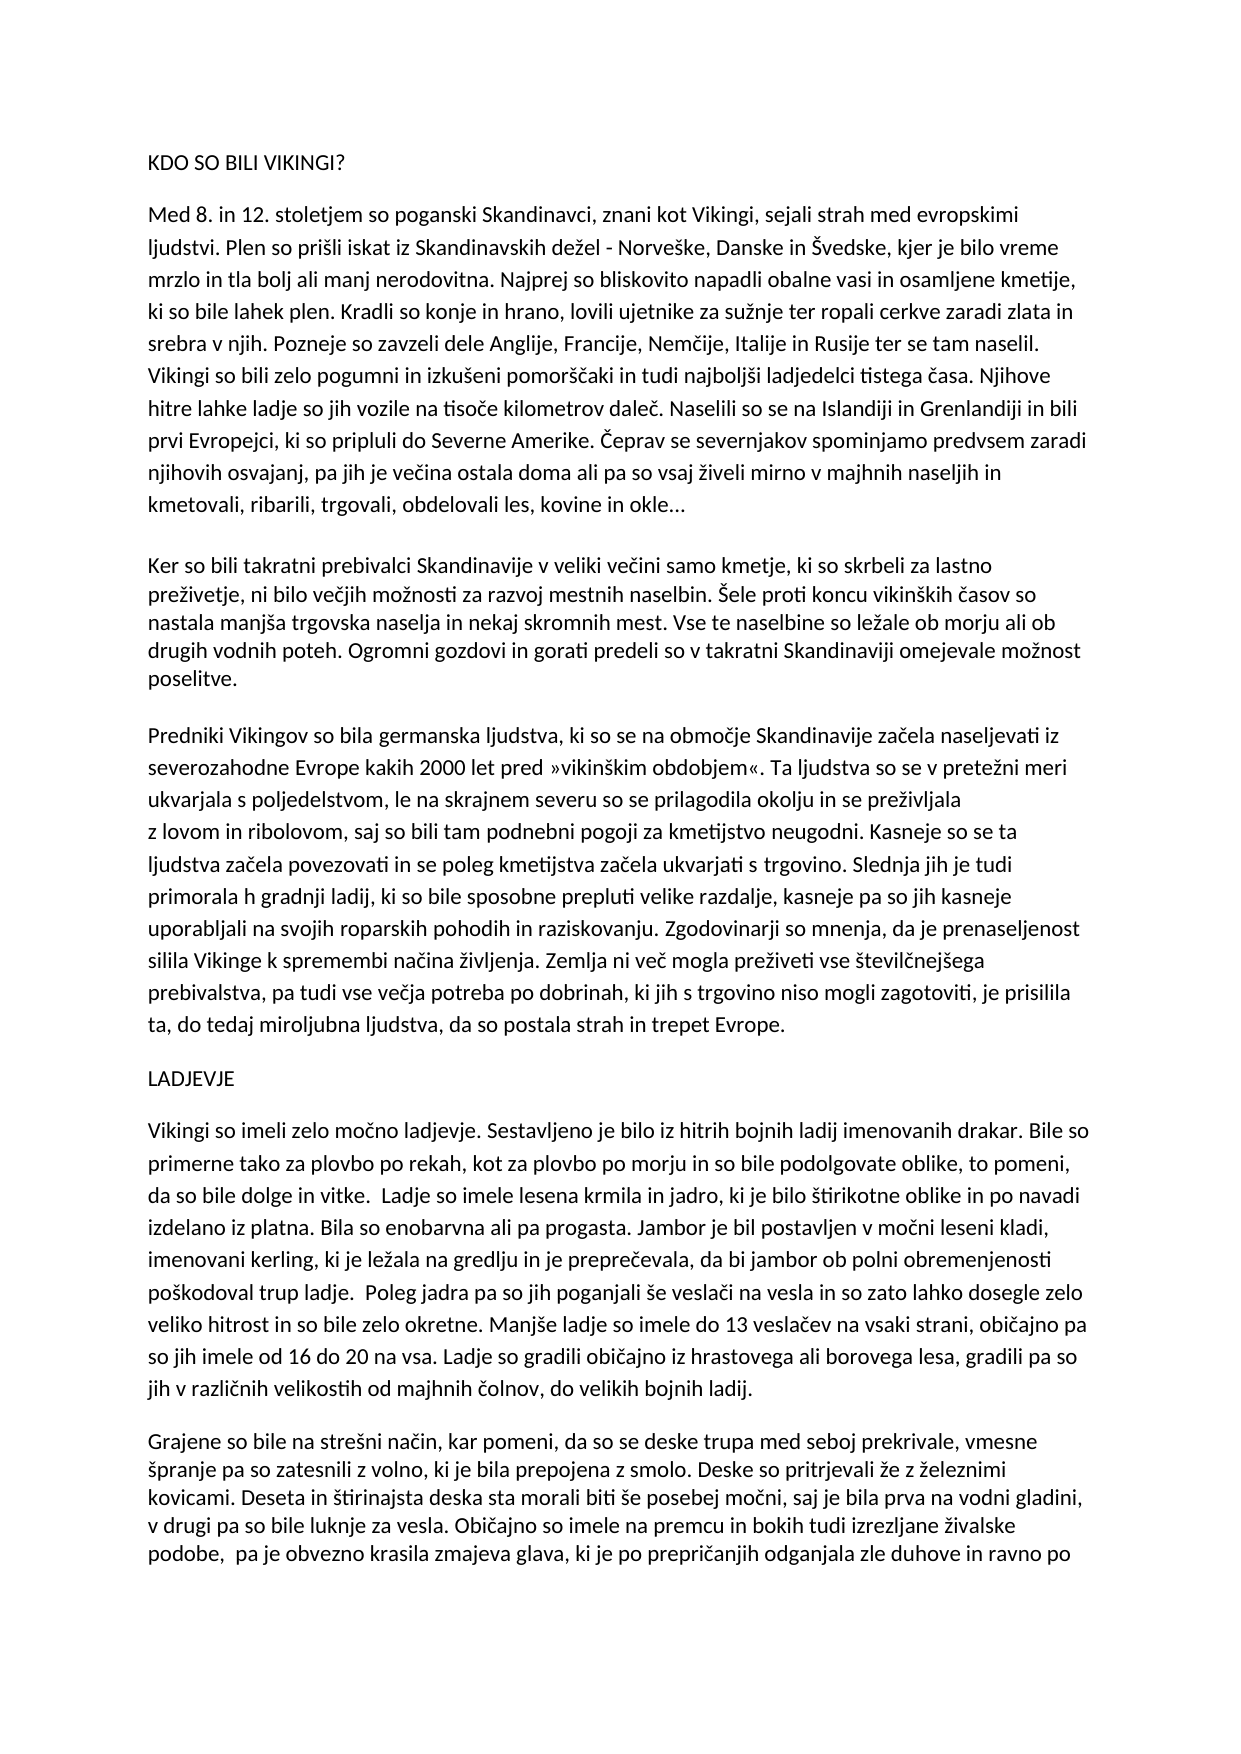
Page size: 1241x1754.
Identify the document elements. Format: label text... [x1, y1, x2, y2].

text Grajene so bile na strešni način, kar pomeni, da so se deske trupa med seboj prekrivale, vmesne špranje pa so zatesnili z volno, ki je bila prepojena z smolo. Deske so pritrjevali že z železnimi kovicami. Deseta in štirinajsta deska sta morali biti še posebej močni, saj je bila prva na vodni gladini, v drugi pa so bile luknje za vesla. Običajno so imele na premcu in bokih tudi izrezljane živalske podobe, pa je obvezno krasila zmajeva glava, ki je po prepričanjih odganjala zle duhove in ravno po [148, 1427, 1093, 1567]
text LADJEVJE [148, 1064, 1093, 1092]
text Med 8. in 12. stoletjem so poganski Skandinavci, znani kot Vikingi, sejali strah med evropskimi ljudstvi. Plen so prišli iskat iz Skandinavskih dežel - Norveške, Danske in Švedske, kjer je bilo vreme mrzlo in tla bolj ali manj nerodovitna. Najprej so bliskovito napadli obalne vasi in osamljene kmetije, ki so bile lahek plen. Kradli so konje in hrano, lovili ujetnike za sužnje ter ropali cerkve zaradi zlata in srebra v njih. Pozneje so zavzeli dele Anglije, Francije, Nemčije, Italije in Rusije ter se tam naselil. Vikingi so bili zelo pogumni in izkušeni pomorščaki in tudi najboljši ladjedelci tistega časa. Njihove hitre lahke ladje so jih vozile na tisoče kilometrov daleč. Naselili so se na Islandiji in Grenlandiji in bili prvi Evropejci, ki so pripluli do Severne Amerike. Čeprav se severnjakov spominjamo predvsem zaradi njihovih osvajanj, pa jih je večina ostala doma ali pa so vsaj živeli mirno v majhnih naseljih in kmetovali, ribarili, trgovali, obdelovali les, kovine in okle... [148, 201, 1093, 518]
text KDO SO BILI VIKINGI? [148, 148, 1093, 176]
text Ker so bili takratni prebivalci Skandinavije v veliki večini samo kmetje, ki so skrbeli za lastno preživetje, ni bilo večjih možnosti za razvoj mestnih naselbin. Šele proti koncu vikinških časov so nastala manjša trgovska naselja in nekaj skromnih mest. Vse te naselbine so ležale ob morju ali ob drugih vodnih poteh. Ogromni gozdovi in gorati predeli so v takratni Skandinaviji omejevale možnost poselitve. [148, 552, 1093, 692]
text Vikingi so imeli zelo močno ladjevje. Sestavljeno je bilo iz hitrih bojnih ladij imenovanih drakar. Bile so primerne tako za plovbo po rekah, kot za plovbo po morju in so bile podolgovate oblike, to pomeni, da so bile dolge in vitke. Ladje so imele lesena krmila in jadro, ki je bilo štirikotne oblike in po navadi izdelano iz platna. Bila so enobarvna ali pa progasta. Jambor je bil postavljen v močni leseni kladi, imenovani kerling, ki je ležala na gredlju in je preprečevala, da bi jambor ob polni obremenjenosti poškodoval trup ladje. Poleg jadra pa so jih poganjali še veslači na vesla in so zato lahko dosegle zelo veliko hitrost in so bile zelo okretne. Manjše ladje so imele do 13 veslačev na vsaki strani, običajno pa so jih imele od 16 do 20 na vsa. Ladje so gradili običajno iz hrastovega ali borovega lesa, gradili pa so jih v različnih velikostih od majhnih čolnov, do velikih bojnih ladij. [148, 1117, 1093, 1402]
text Predniki Vikingov so bila germanska ljudstva, ki so se na območje Skandinavije začela naseljevati iz severozahodne Evrope kakih 2000 let pred »vikinškim obdobjem«. Ta ljudstva so se v pretežni meri ukvarjala s poljedelstvom, le na skrajnem severu so se prilagodila okolju in se preživljala z lovom in ribolovom, saj so bili tam podnebni pogoji za kmetijstvo neugodni. Kasneje so se ta ljudstva začela povezovati in se poleg kmetijstva začela ukvarjati s trgovino. Slednja jih je tudi primorala h gradnji ladij, ki so bile sposobne prepluti velike razdalje, kasneje pa so jih kasneje uporabljali na svojih roparskih pohodih in raziskovanju. Zgodovinarji so mnenja, da je prenaseljenost silila Vikinge k spremembi načina življenja. Zemlja ni več mogla preživeti vse številčnejšega prebivalstva, pa tudi vse večja potreba po dobrinah, ki jih s trgovino niso mogli zagotoviti, je prisilila ta, do tedaj miroljubna ljudstva, da so postala strah in trepet Evrope. [148, 721, 1093, 1039]
